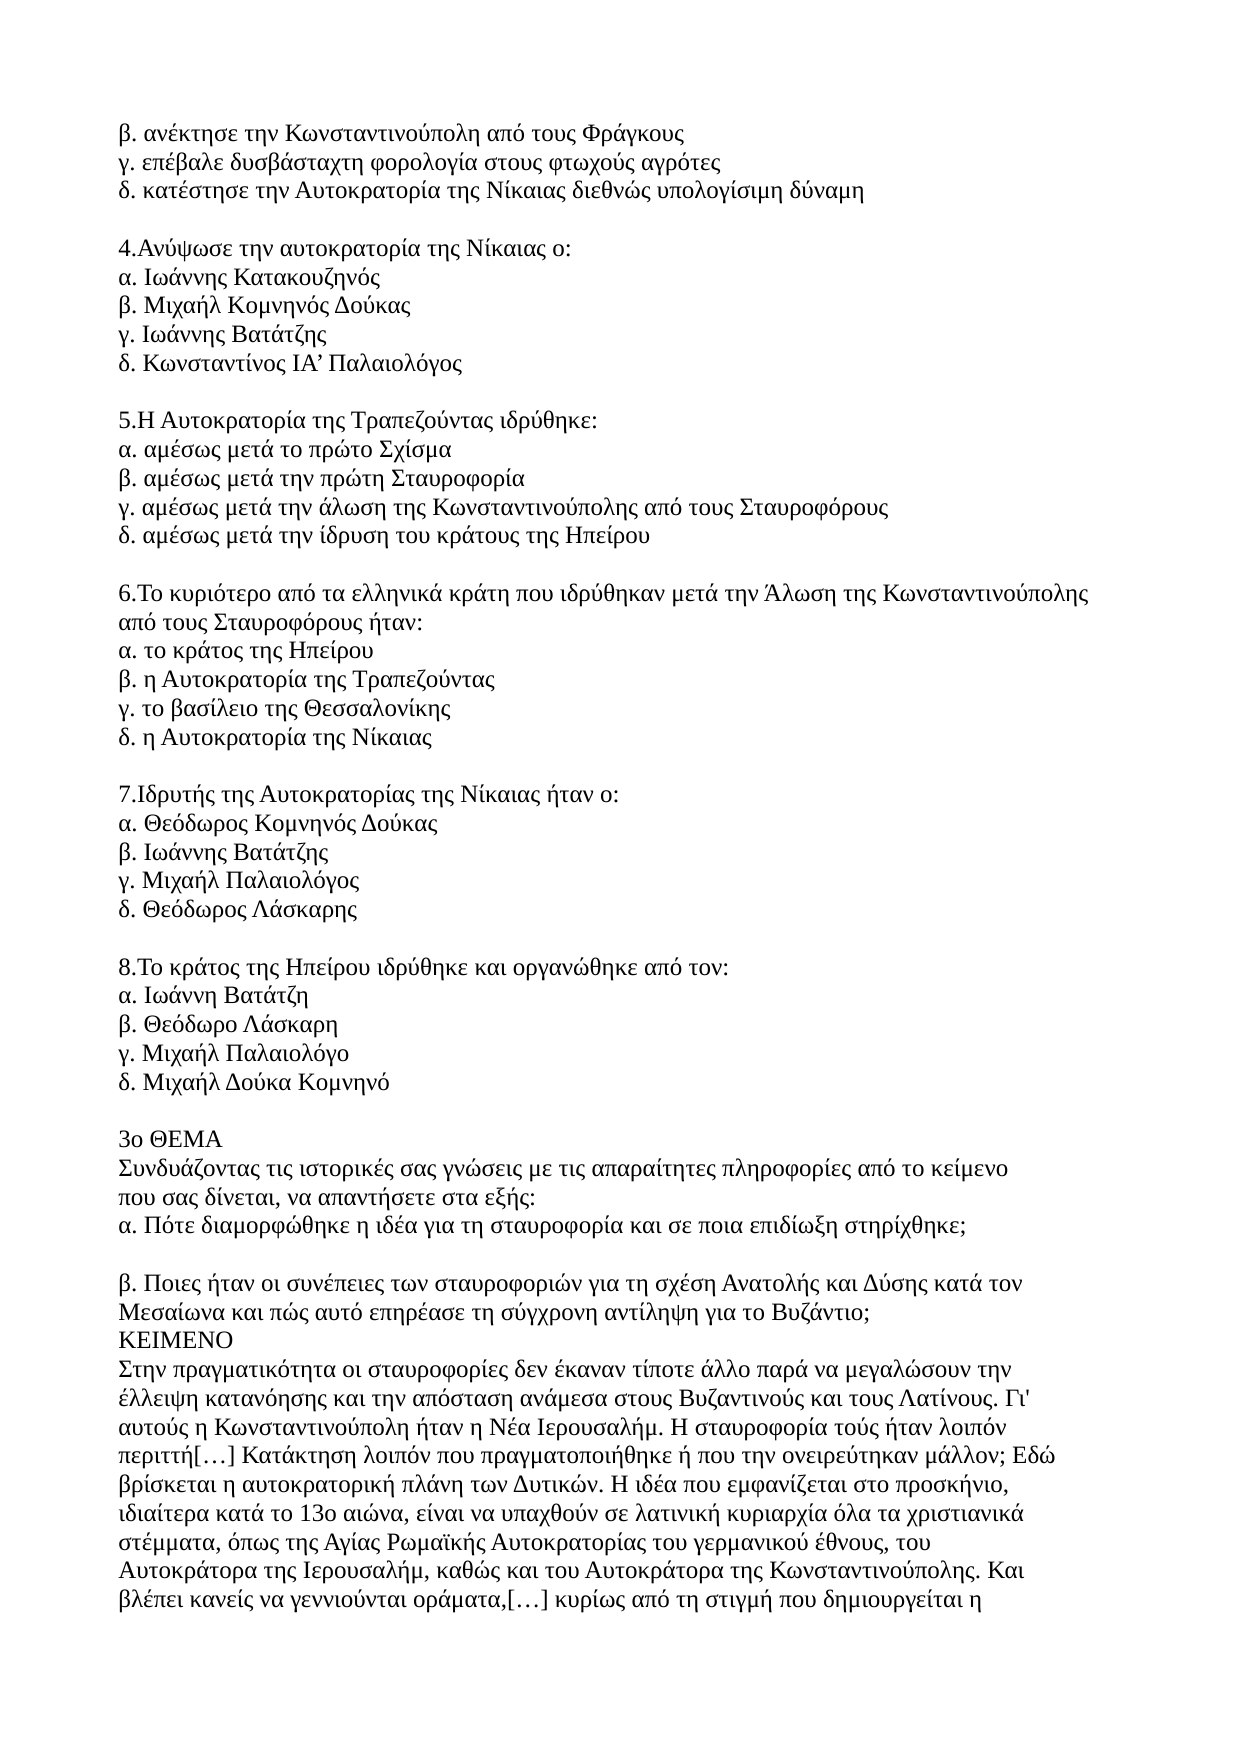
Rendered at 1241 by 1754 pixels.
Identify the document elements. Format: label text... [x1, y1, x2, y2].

text περιττή[…] Κατάκτηση λοιπόν που πραγματοποιήθηκε ή που την ονειρεύτηκαν μάλλον; Εδώ [118, 1441, 1122, 1469]
text δ. κατέστησε την Αυτοκρατορία της Νίκαιας διεθνώς υπολογίσιμη δύναμη [118, 176, 1122, 204]
text δ. Κωνσταντίνος ΙΑ’ Παλαιολόγος [118, 348, 1122, 377]
text Μεσαίωνα και πώς αυτό επηρέασε τη σύγχρονη αντίληψη για το Βυζάντιο; [118, 1297, 1122, 1326]
text γ. Ιωάννης Βατάτζης [118, 319, 1122, 348]
text γ. επέβαλε δυσβάσταχτη φορολογία στους φτωχούς αγρότες [118, 147, 1122, 176]
text ιδιαίτερα κατά το 13ο αιώνα, είναι να υπαχθούν σε λατινική κυριαρχία όλα τα χριστιανικά [118, 1498, 1122, 1527]
text ΚΕΙΜΕΝΟ [118, 1326, 1122, 1354]
text γ. Μιχαήλ Παλαιολόγο [118, 1038, 1122, 1067]
text α. Θεόδωρος Κομνηνός Δούκας [118, 808, 1122, 837]
text α. Πότε διαμορφώθηκε η ιδέα για τη σταυροφορία και σε ποια επιδίωξη στηρίχθηκε; [118, 1211, 1122, 1239]
text βλέπει κανείς να γεννιούνται οράματα,[…] κυρίως από τη στιγμή που δημιουργείται η [118, 1584, 1122, 1613]
text 8.Το κράτος της Ηπείρου ιδρύθηκε και οργανώθηκε από τον: [118, 952, 1122, 981]
text β. Ιωάννης Βατάτζης [118, 837, 1122, 866]
text που σας δίνεται, να απαντήσετε στα εξής: [118, 1182, 1122, 1211]
text γ. το βασίλειο της Θεσσαλονίκης [118, 693, 1122, 722]
text 6.Το κυριότερο από τα ελληνικά κράτη που ιδρύθηκαν μετά την Άλωση της Κωνσταντινούπολης από τους Σταυροφόρους ήταν: [118, 578, 1122, 636]
text γ. Μιχαήλ Παλαιολόγος [118, 866, 1122, 894]
text β. η Αυτοκρατορία της Τραπεζούντας [118, 664, 1122, 693]
text α. αμέσως μετά το πρώτο Σχίσμα [118, 434, 1122, 463]
text έλλειψη κατανόησης και την απόσταση ανάμεσα στους Βυζαντινούς και τους Λατίνους. Γι' [118, 1383, 1122, 1412]
text α. Ιωάννη Βατάτζη [118, 981, 1122, 1009]
text β. ανέκτησε την Κωνσταντινούπολη από τους Φράγκους [118, 118, 1122, 147]
text δ. αμέσως μετά την ίδρυση του κράτους της Ηπείρου [118, 521, 1122, 549]
text β. Θεόδωρο Λάσκαρη [118, 1009, 1122, 1038]
text β. αμέσως μετά την πρώτη Σταυροφορία [118, 463, 1122, 492]
text β. Μιχαήλ Κομνηνός Δούκας [118, 291, 1122, 319]
text αυτούς η Κωνσταντινούπολη ήταν η Νέα Ιερουσαλήμ. Η σταυροφορία τούς ήταν λοιπόν [118, 1412, 1122, 1441]
text Στην πραγματικότητα οι σταυροφορίες δεν έκαναν τίποτε άλλο παρά να μεγαλώσουν την [118, 1354, 1122, 1383]
text α. Ιωάννης Κατακουζηνός [118, 262, 1122, 291]
text γ. αμέσως μετά την άλωση της Κωνσταντινούπολης από τους Σταυροφόρους [118, 492, 1122, 521]
text α. το κράτος της Ηπείρου [118, 636, 1122, 664]
text Συνδυάζοντας τις ιστορικές σας γνώσεις με τις απαραίτητες πληροφορίες από το κείμενο [118, 1153, 1122, 1182]
text βρίσκεται η αυτοκρατορική πλάνη των Δυτικών. Η ιδέα που εμφανίζεται στο προσκήνιο, [118, 1469, 1122, 1498]
text δ. η Αυτοκρατορία της Νίκαιας [118, 722, 1122, 751]
text β. Ποιες ήταν οι συνέπειες των σταυροφοριών για τη σχέση Ανατολής και Δύσης κατά τον [118, 1268, 1122, 1297]
text 7.Ιδρυτής της Αυτοκρατορίας της Νίκαιας ήταν ο: [118, 779, 1122, 808]
text δ. Μιχαήλ Δούκα Κομνηνό [118, 1067, 1122, 1096]
text Αυτοκράτορα της Ιερουσαλήμ, καθώς και του Αυτοκράτορα της Κωνσταντινούπολης. Και [118, 1556, 1122, 1584]
text 4.Ανύψωσε την αυτοκρατορία της Νίκαιας ο: [118, 233, 1122, 262]
text δ. Θεόδωρος Λάσκαρης [118, 894, 1122, 923]
text 5.Η Αυτοκρατορία της Τραπεζούντας ιδρύθηκε: [118, 406, 1122, 434]
text στέμματα, όπως της Αγίας Ρωμαϊκής Αυτοκρατορίας του γερμανικού έθνους, του [118, 1527, 1122, 1556]
text 3ο ΘΕΜΑ [118, 1124, 1122, 1153]
